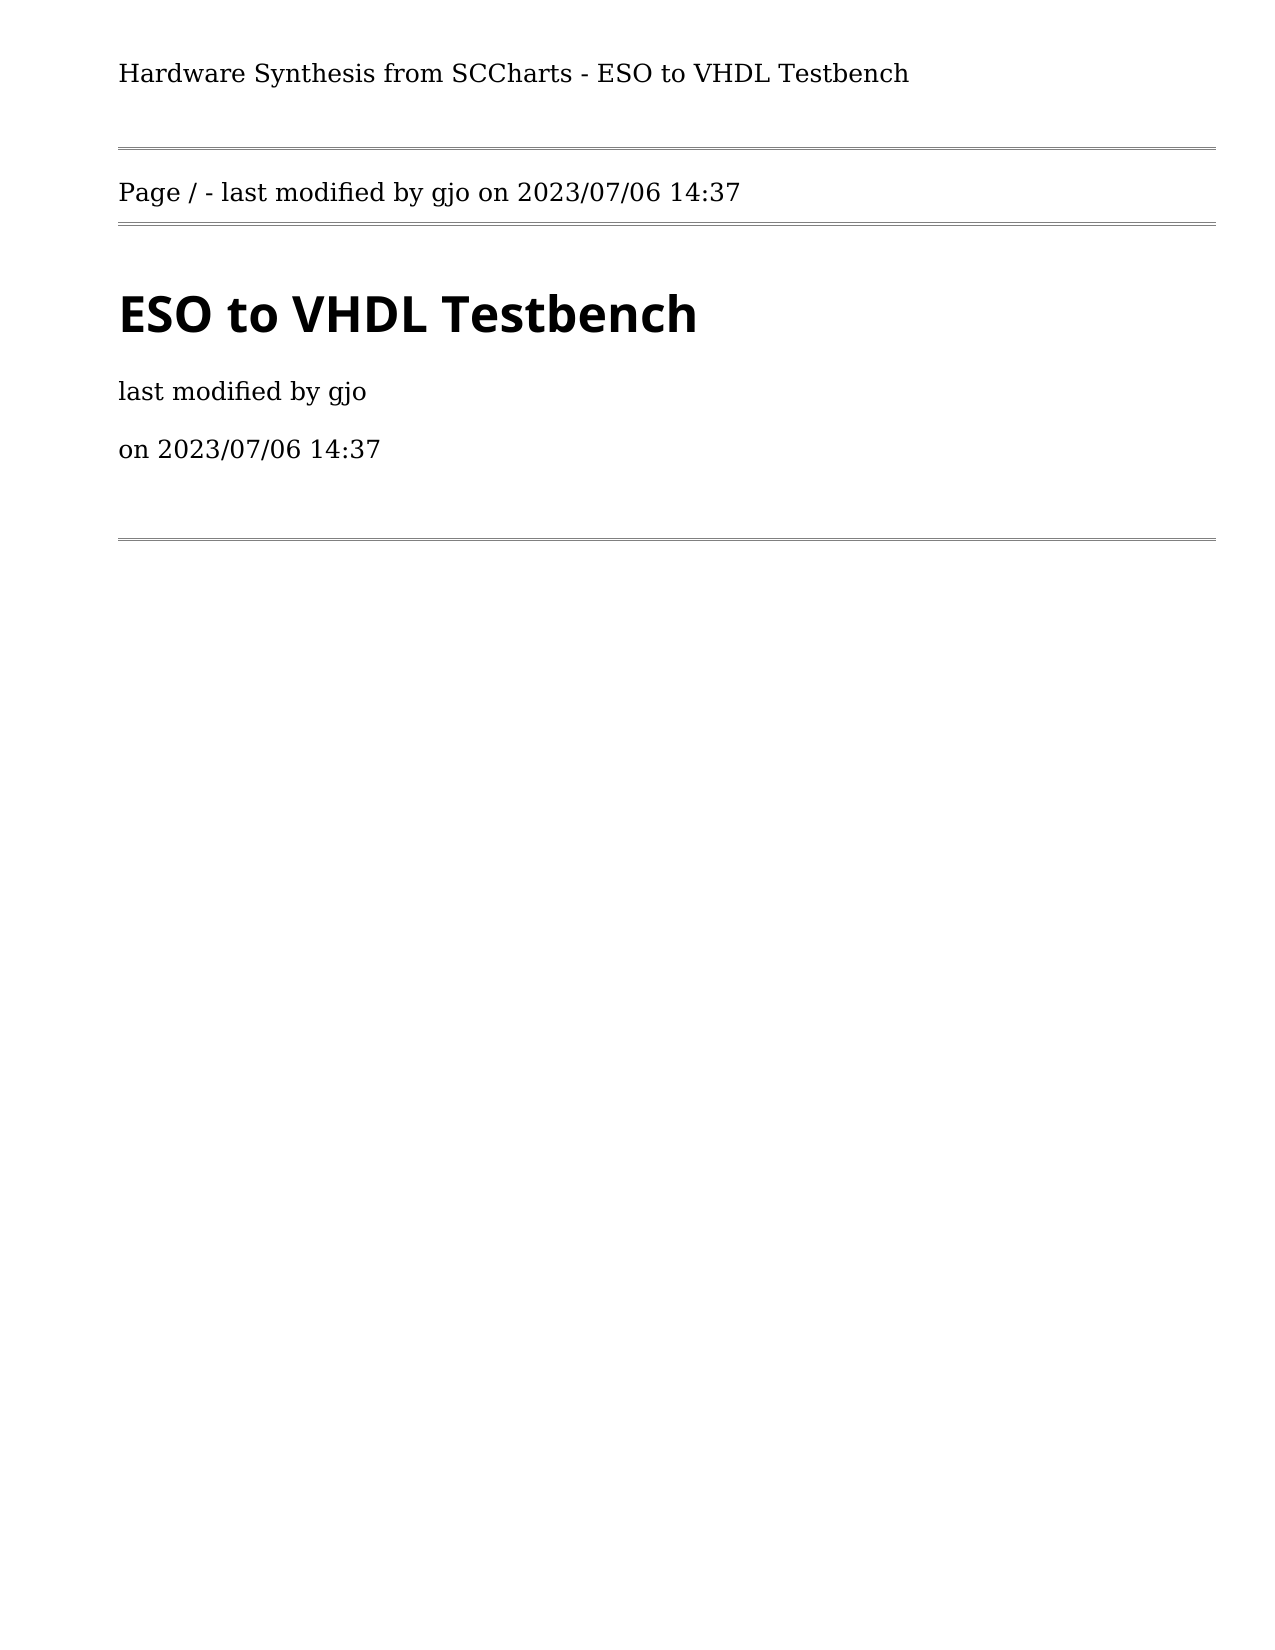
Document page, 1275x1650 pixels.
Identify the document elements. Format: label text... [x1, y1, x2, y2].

subtitle ESO to VHDL Testbench [118, 279, 1216, 347]
text Page / - last modified by gjo on 2023/07/06 14:37 [118, 179, 1216, 208]
text on 2023/07/06 14:37 [118, 435, 1216, 464]
text Hardware Synthesis from SCCharts - ESO to VHDL Testbench [118, 59, 1216, 88]
text last modified by gjo [118, 377, 1216, 406]
